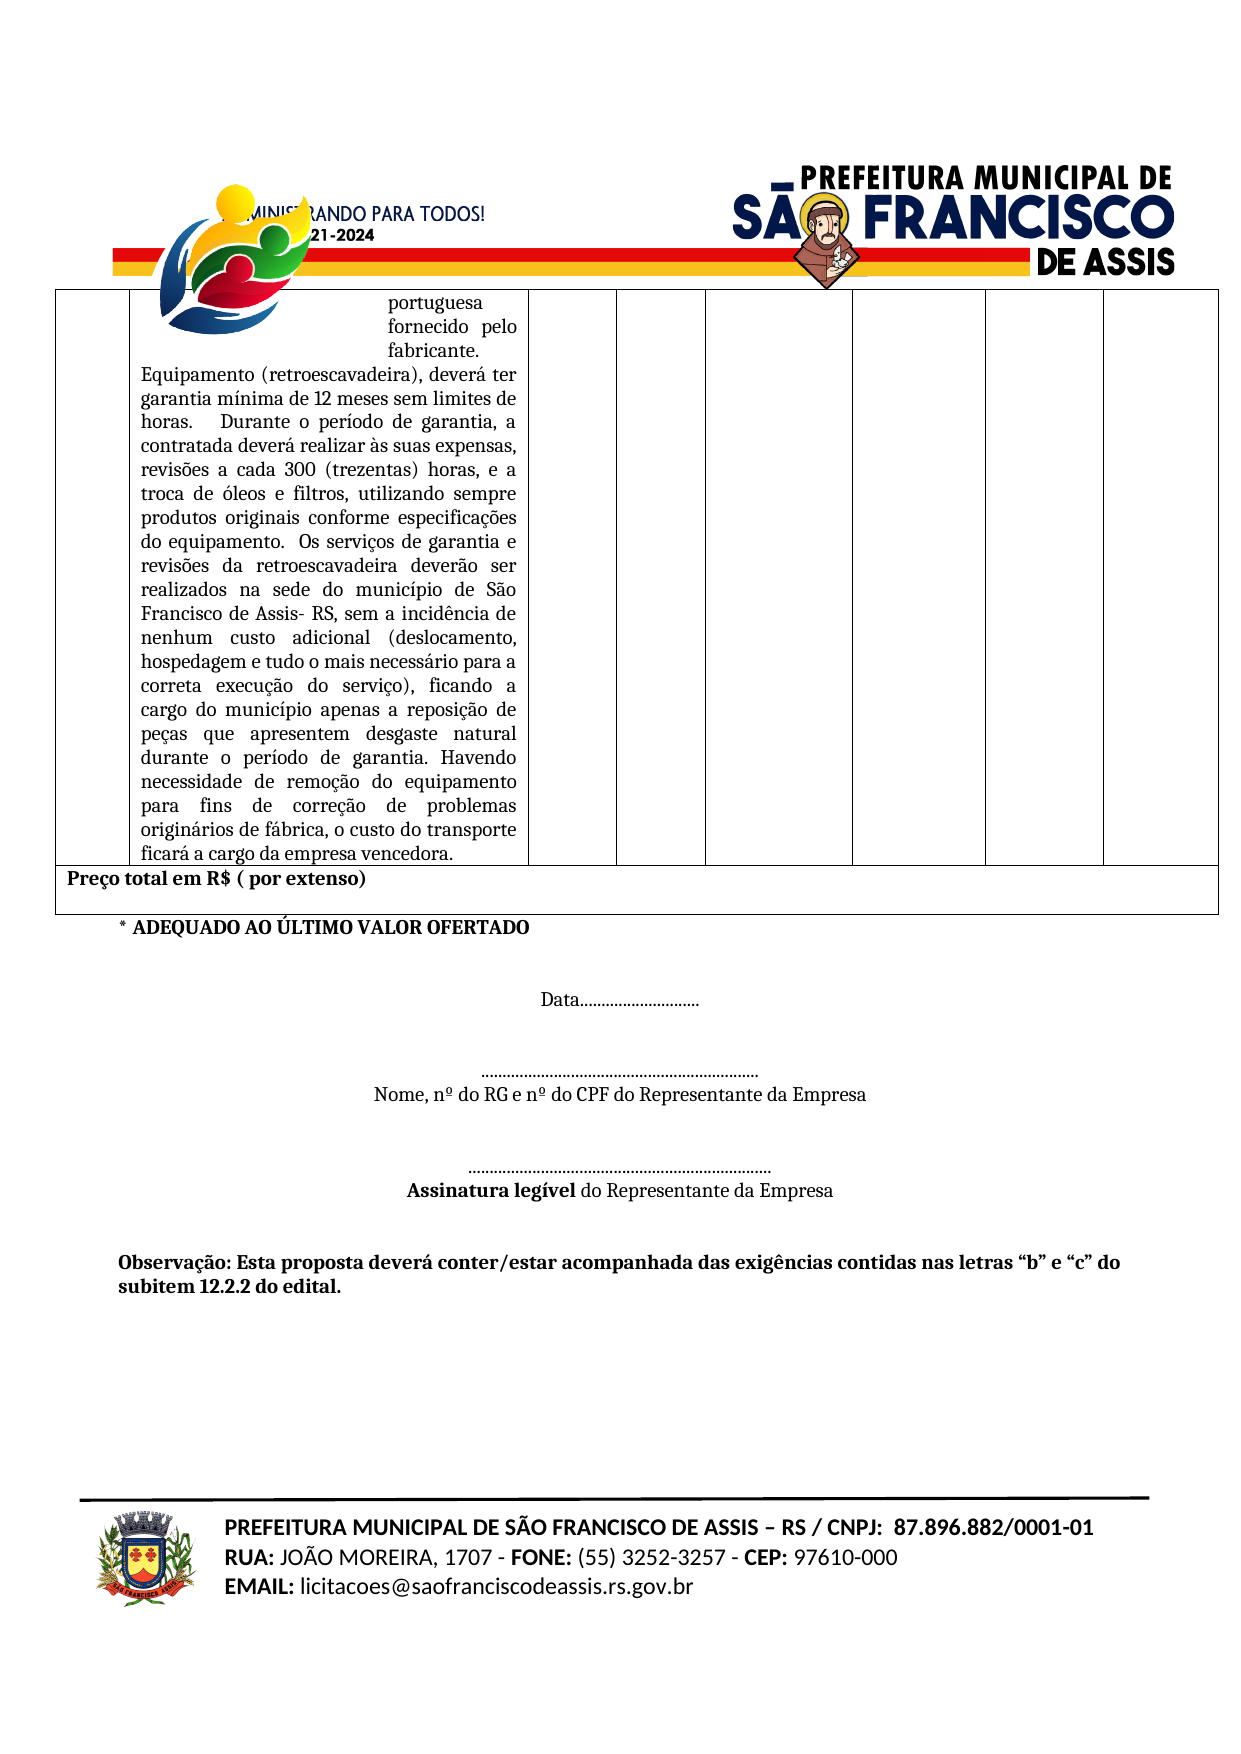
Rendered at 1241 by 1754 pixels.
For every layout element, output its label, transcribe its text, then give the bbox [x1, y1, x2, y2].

text Assinatura legível do Representante da Empresa [118, 1179, 1122, 1203]
table_cell Preço total em R$ ( por extenso) [56, 866, 1218, 914]
table_cell [1104, 290, 1218, 865]
text Nome, nº do RG e nº do CPF do Representante da Empresa [118, 1083, 1122, 1107]
table_cell [56, 290, 129, 865]
table_cell Retroescavadeira nova, ano/modelo no mínimo 2020, zero km, equipada com motor diesel de 04 cilindros, turbo alimentado, fabricado pelo mesmo fabricante do equipamento, potência mínima de 85 HP, tração 4x4, transmissão de 4 velocidades a frente e 4 a ré, com peso operacional mínimo de 7.000 kg, capô basculante em peça única com sistema de amortecimento, equipada com cabine de vidro fechada com no mínimo uma porta de acesso do operador e ar condicionado quente/frio original do fabricante, sistema de segurança ROPS/FOPS original de fábrica com certificado, chassi inteiriço em peça única, tanque de combustível de no mínimo 130 litros, carregador frontal com sistema de dois cilindros hidráulicos para basculamento sendo um em cada lado e alinhados com as vigas longitudinais da estrutura de braço do carregador ou estrutura do “H”. Carregador frontal hidráulico com dentes e com capacidade mínima de 0,76 m³, caçamba da retroescavadeira com dentes de no mínimo 0,24 m³ e largura de no mínimo 30” , freios a disco banhado a óleo independente do freio do estacionamento, planetárias dianteiras externas aos eixos, pneus dianteiros de no mínimo 12.5x18, com 10 lonas e pneus traseiros de no mínimo 19.5x24 com 10 lonas, limpador de para-brisa elétrico, faróis dianteiros e traseiros, luzes indicadoras de direção, luz de freio e de alerta, tapetes, espelhos retrovisores, alarme acionado a ré. Catálogo da máquina em língua portuguesa fornecido pelo fabricante. Equipamento (retroescavadeira), deverá ter garantia mínima de 12 meses sem limites de horas. Durante o período de garantia, a contratada deverá realizar às suas expensas, revisões a cada 300 (trezentas) horas, e a troca de óleos e filtros, utilizando sempre produtos originais conforme especificações do equipamento. Os serviços de garantia e revisões da retroescavadeira deverão ser realizados na sede do município de São Francisco de Assis- RS, sem a incidência de nenhum custo adicional (deslocamento, hospedagem e tudo o mais necessário para a correta execução do serviço), ficando a cargo do município apenas a reposição de peças que apresentem desgaste natural durante o período de garantia. Havendo necessidade de remoção do equipamento para fins de correção de problemas originários de fábrica, o custo do transporte ficará a cargo da empresa vencedora. [130, 290, 528, 865]
table_cell [986, 290, 1103, 865]
table_cell [529, 290, 616, 865]
text ................................................................. [118, 1059, 1122, 1083]
table_cell [706, 290, 852, 865]
text Data............................ [118, 987, 1122, 1011]
text ....................................................................... [118, 1155, 1122, 1179]
table_cell [617, 290, 705, 865]
text Observação: Esta proposta deverá conter/estar acompanhada das exigências contidas nas letras “b” e “c” do subitem 12.2.2 do edital. [118, 1251, 1122, 1299]
table_cell [853, 290, 985, 865]
text * ADEQUADO AO ÚLTIMO VALOR OFERTADO [118, 915, 1122, 939]
